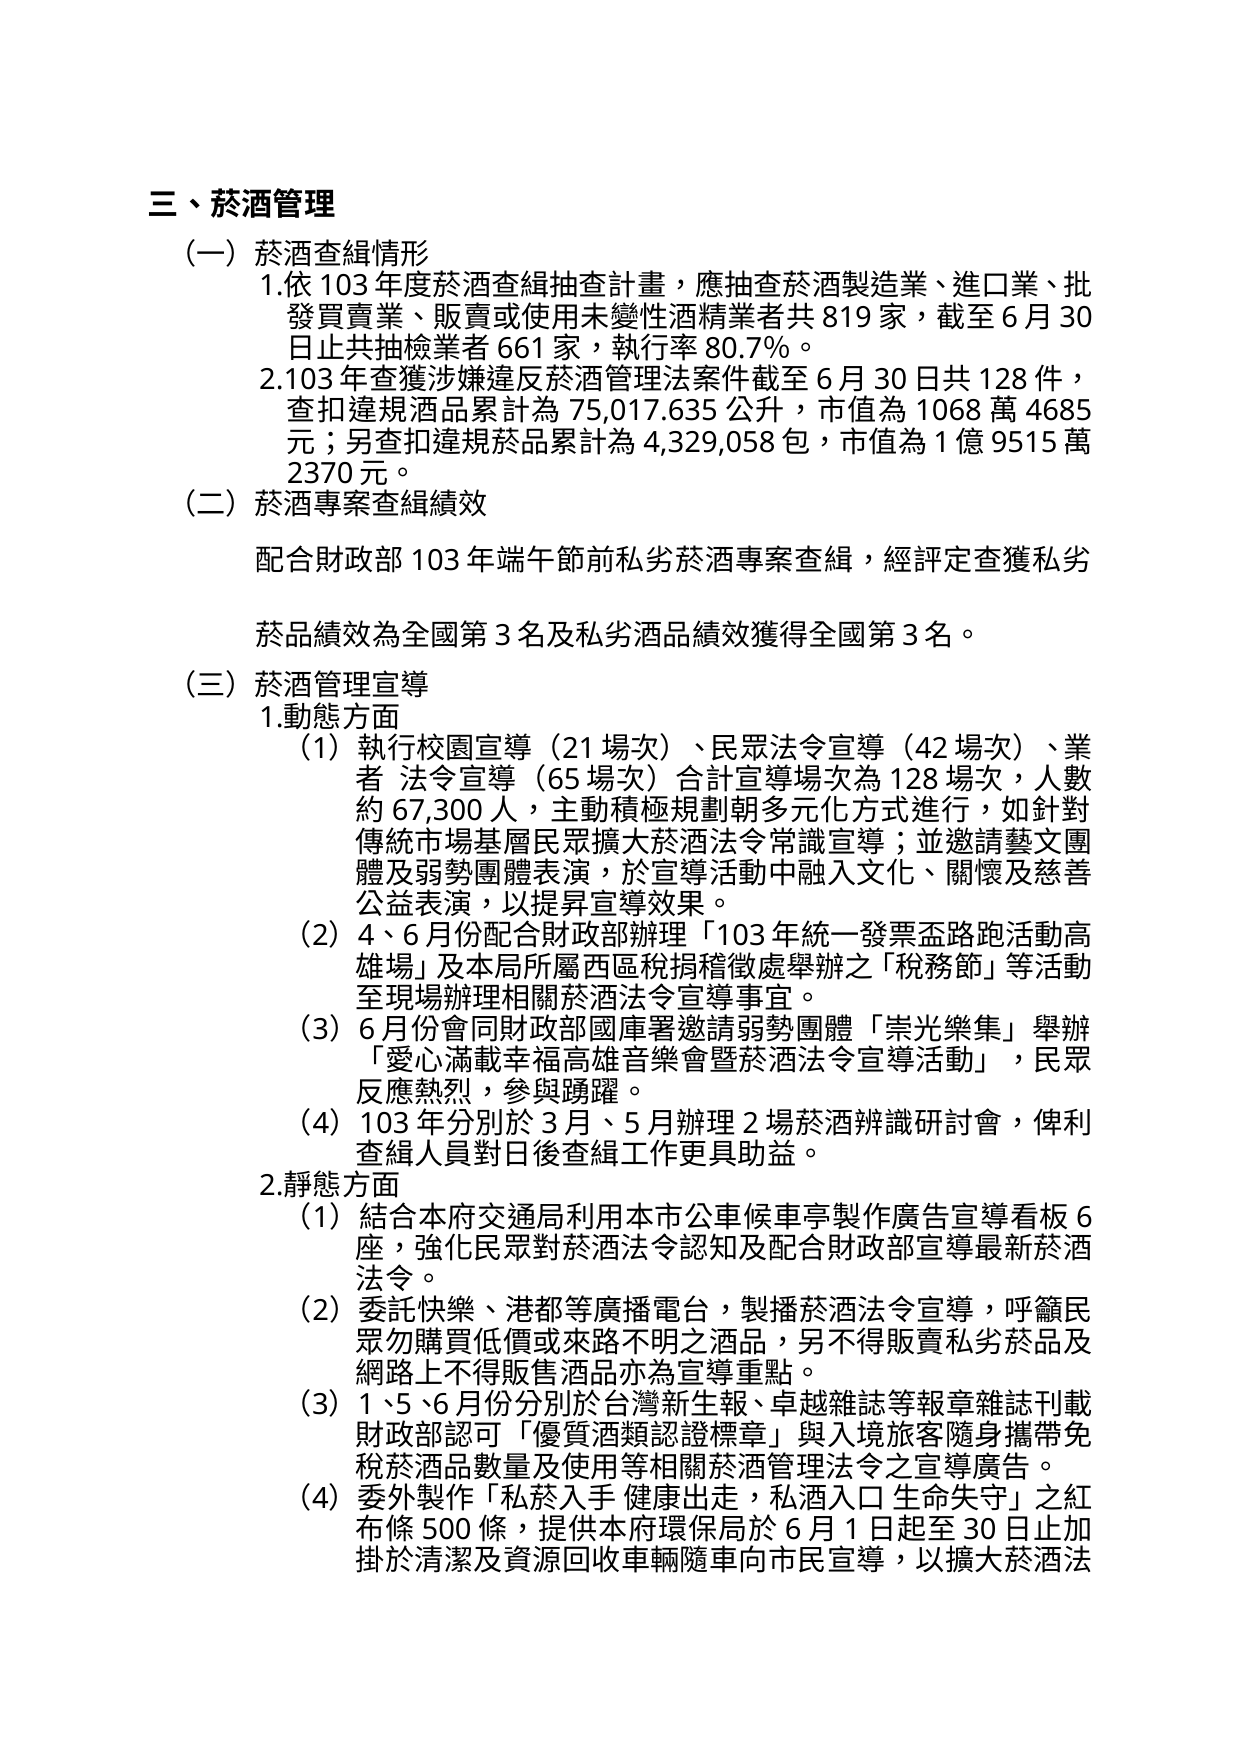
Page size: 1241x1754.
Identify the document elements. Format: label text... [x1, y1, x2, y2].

text 三、菸酒管理 [148, 164, 1092, 239]
text （2）4、6月份配合財政部辦理「103年統一發票盃路跑活動高雄場」及本局所屬西區稅捐稽徵處舉辦之「稅務節」等活動至現場辦理相關菸酒法令宣導事宜。 [283, 921, 1092, 1014]
text 配合財政部103年端午節前私劣菸酒專案查緝，經評定查獲私劣菸品績效為全國第3名及私劣酒品績效獲得全國第3名。 [255, 521, 1092, 671]
text （二）菸酒專案查緝績效 [148, 489, 1092, 521]
text 2.靜態方面 [259, 1171, 1092, 1202]
text （1）執行校園宣導（21場次）、民眾法令宣導（42場次）、業者 法令宣導（65場次）合計宣導場次為128場次，人數約67,300人，主動積極規劃朝多元化方式進行，如針對傳統市場基層民眾擴大菸酒法令常識宣導；並邀請藝文團體及弱勢團體表演，於宣導活動中融入文化、關懷及慈善公益表演，以提昇宣導效果。 [283, 733, 1092, 921]
text （一）菸酒查緝情形 [148, 239, 1092, 271]
text 1.依103年度菸酒查緝抽查計畫，應抽查菸酒製造業、進口業、批發買賣業、販賣或使用未變性酒精業者共819家，截至6月30日止共抽檢業者661家，執行率80.7％。 [259, 271, 1092, 364]
text 1.動態方面 [259, 702, 1092, 733]
text （2）委託快樂、港都等廣播電台，製播菸酒法令宣導，呼籲民眾勿購買低價或來路不明之酒品，另不得販賣私劣菸品及網路上不得販售酒品亦為宣導重點。 [283, 1296, 1092, 1389]
text （三）菸酒管理宣導 [148, 671, 1092, 702]
text （3）1、5、6月份分別於台灣新生報、卓越雜誌等報章雜誌刊載財政部認可「優質酒類認證標章」與入境旅客隨身攜帶免稅菸酒品數量及使用等相關菸酒管理法令之宣導廣告。 [283, 1389, 1092, 1483]
text （3）6月份會同財政部國庫署邀請弱勢團體「崇光樂集」舉辦「愛心滿載幸福高雄音樂會暨菸酒法令宣導活動」，民眾反應熱烈，參與踴躍。 [283, 1014, 1092, 1108]
text （1）結合本府交通局利用本市公車候車亭製作廣告宣導看板6座，強化民眾對菸酒法令認知及配合財政部宣導最新菸酒法令。 [283, 1202, 1092, 1296]
text （4）委外製作「私菸入手 健康出走，私酒入口 生命失守」之紅布條500條，提供本府環保局於6月1日起至30日止加掛於清潔及資源回收車輛隨車向市民宣導，以擴大菸酒法 [283, 1483, 1092, 1577]
text 2.103年查獲涉嫌違反菸酒管理法案件截至6月30日共128件，查扣違規酒品累計為75,017.635公升，市值為1068萬4685元；另查扣違規菸品累計為4,329,058包，市值為1億9515萬2370元。 [259, 364, 1092, 489]
text （4）103年分別於3月、5月辦理2場菸酒辨識研討會，俾利查緝人員對日後查緝工作更具助益。 [283, 1108, 1092, 1171]
